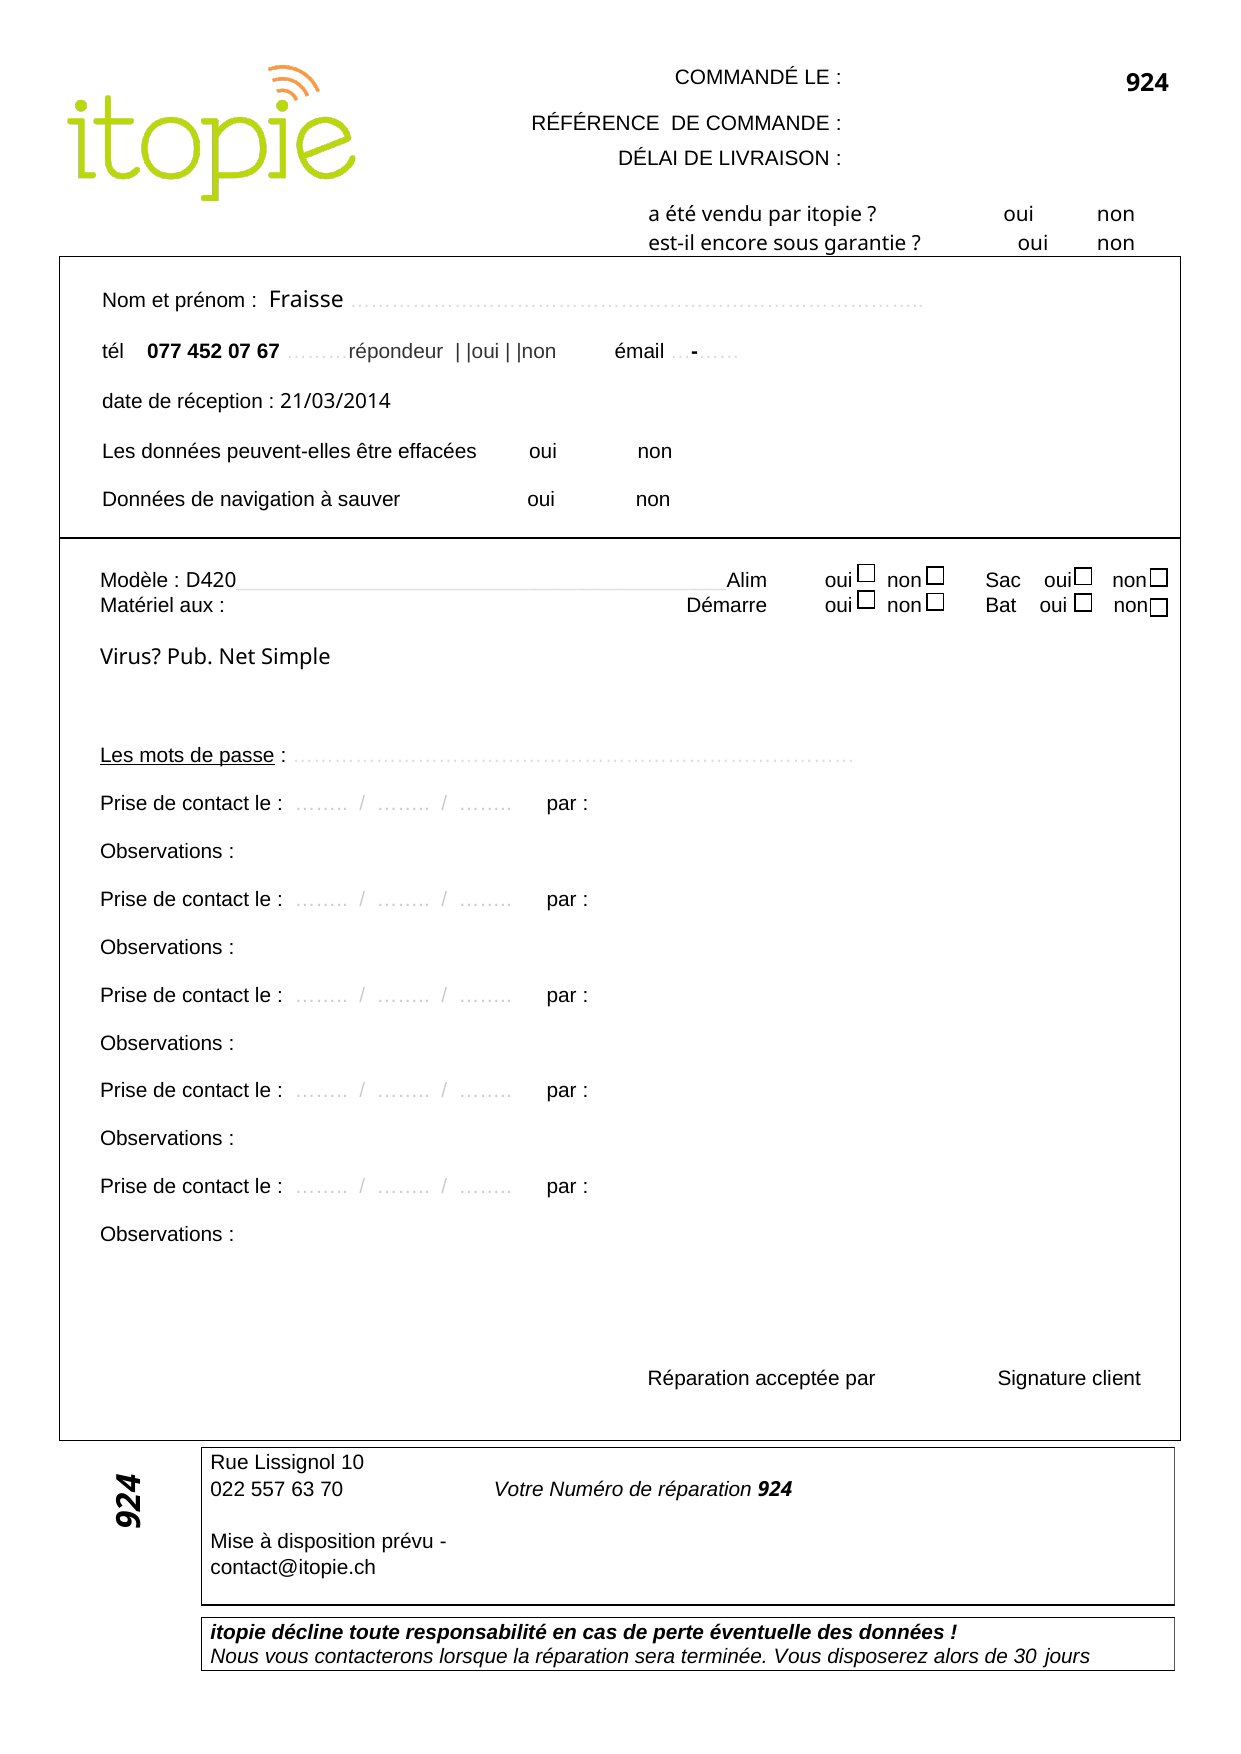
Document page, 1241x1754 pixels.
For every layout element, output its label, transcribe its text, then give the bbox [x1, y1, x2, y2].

text Prise de contact le : …….. / …….. / …….. par : [60, 1171, 1180, 1198]
table_cell DÉLAI DE LIVRAISON : [490, 140, 847, 175]
text Prise de contact le : …….. / …….. / …….. par : [60, 1075, 1180, 1102]
text Modèle : D420 Alim oui non Sac oui non [60, 562, 856, 590]
text Données de navigation à sauver oui non [60, 484, 1180, 511]
text Observations : [60, 931, 1180, 958]
text Observations : [60, 836, 1180, 863]
table_header 924 [59, 1441, 195, 1677]
table_cell RÉFÉRENCE DE COMMANDE : [490, 105, 847, 140]
text a été vendu par itopie ? oui non [59, 199, 1181, 228]
text Modèle : D420 Alim oui non Sac oui non [879, 562, 925, 590]
table_header COMMANDÉ LE : [490, 59, 847, 104]
text date de réception : 21/03/2014 [60, 383, 1180, 415]
text est-il encore sous garantie ? oui non [59, 228, 1181, 256]
table_cell [847, 140, 1180, 175]
text Observations : [60, 1123, 1180, 1150]
table_cell [847, 105, 1180, 140]
table_header Rue Lissignol 10 022 557 63 70 Votre Numéro de réparation 924 Mise à disposition prévu - contact@itopie.ch [195, 1441, 1180, 1611]
text Matériel aux : Démarre oui non Bat oui non [60, 590, 1180, 617]
text Prise de contact le : …….. / …….. / …….. par : [60, 883, 1180, 911]
text Prise de contact le : …….. / …….. / …….. par : [60, 788, 1180, 815]
text Virus? Pub. Net Simple [60, 638, 1180, 671]
text Réparation acceptée par Signature client [60, 1363, 1180, 1390]
text Observations : [60, 1027, 1180, 1054]
table_cell itopie décline toute responsabilité en cas de perte éventuelle des données ! Nous vous contacterons lorsque la réparation sera terminée. Vous disposerez alors de 30 jours [195, 1611, 1180, 1677]
text Nom et prénom : Fraisse ……………………………………………………………………….. [60, 280, 1180, 314]
table_header 924 [847, 59, 1180, 104]
text Prise de contact le : …….. / …….. / …….. par : [60, 979, 1180, 1006]
text Modèle : D420 Alim oui non Sac oui non [948, 562, 1180, 590]
picture [67, 65, 356, 201]
text Observations : [60, 1219, 1180, 1246]
text Les données peuvent-elles être effacées oui non [60, 436, 1180, 463]
text tél 077 452 07 67 ………répondeur | |oui | |non émail …-…… [60, 335, 1180, 362]
text Les mots de passe : ……………………………………………………………………… [60, 740, 1180, 767]
